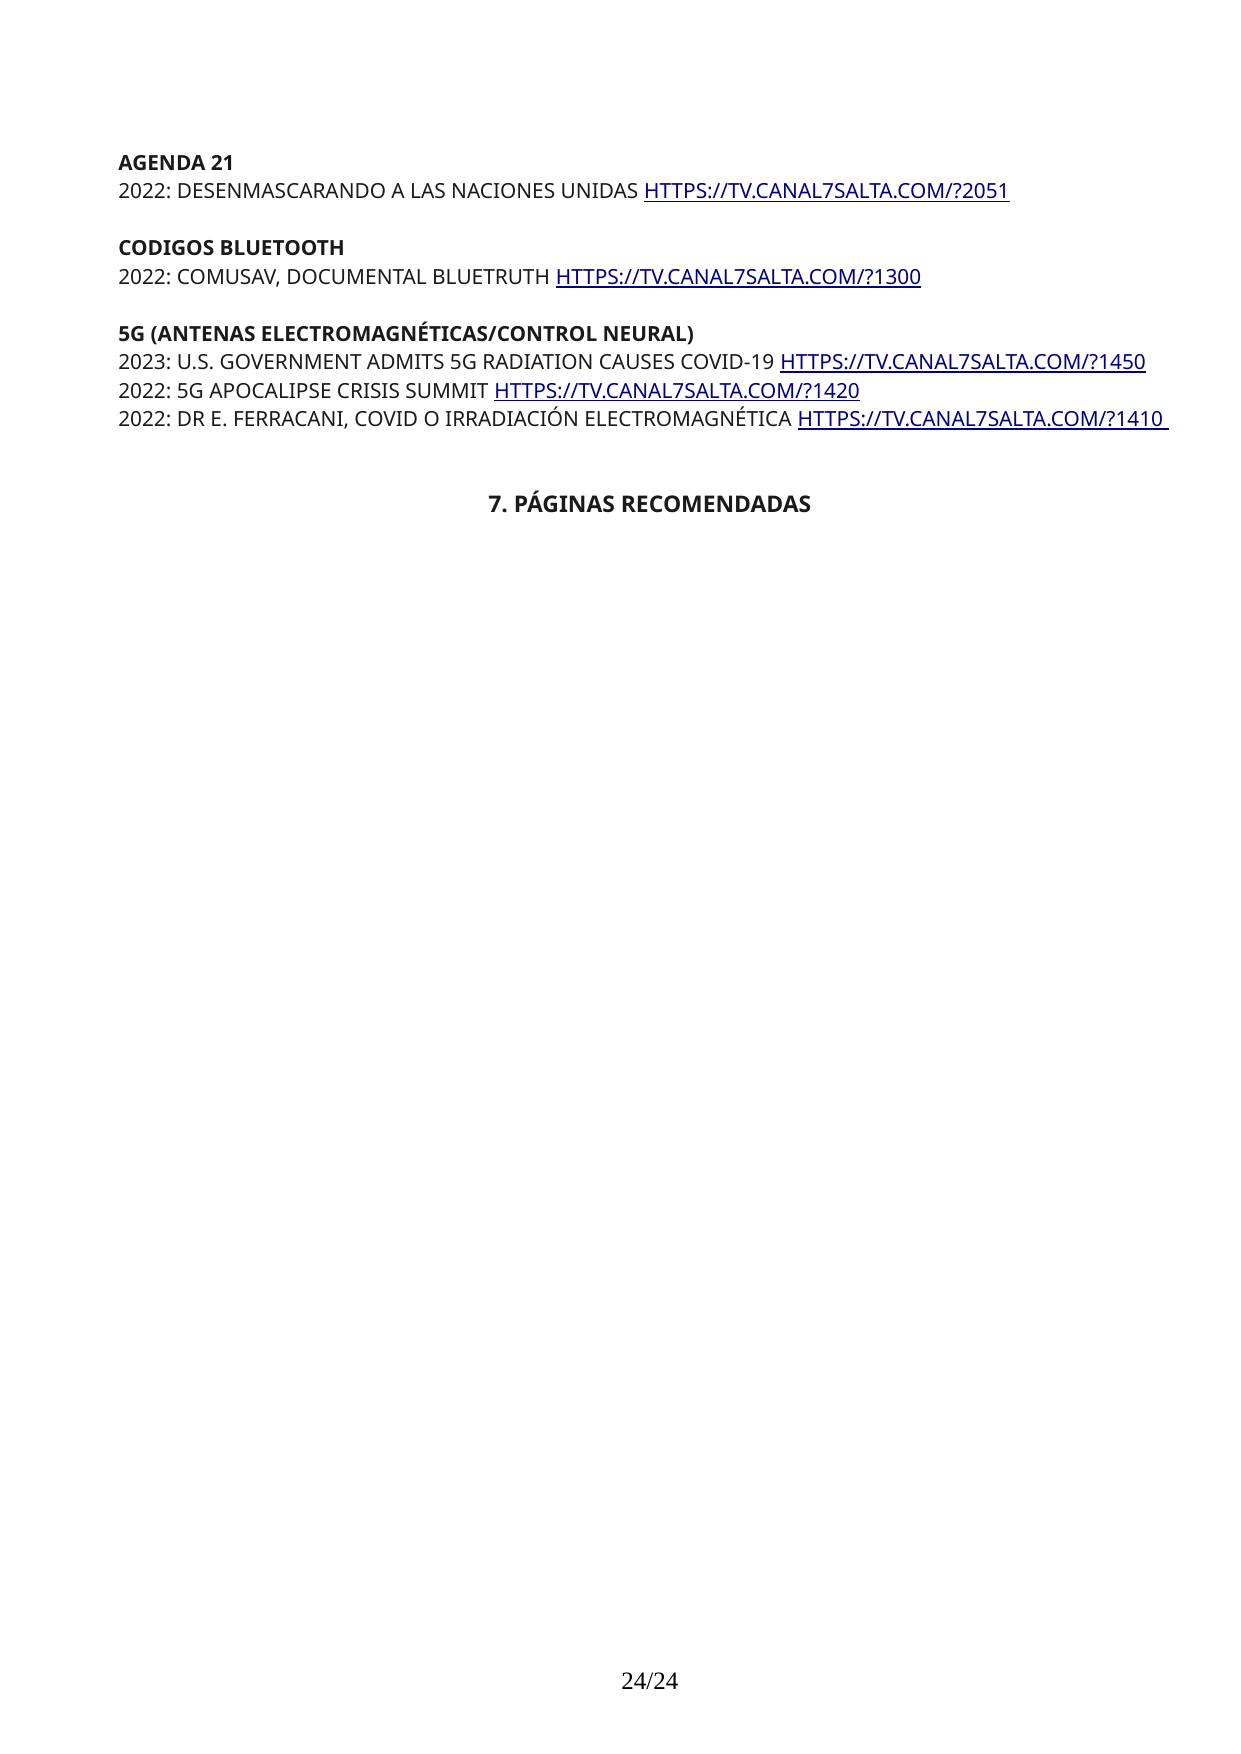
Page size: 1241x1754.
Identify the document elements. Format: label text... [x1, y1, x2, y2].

text AGENDA 21 [118, 148, 1181, 177]
text 2022: 5G APOCALIPSE CRISIS SUMMIT HTTPS://TV.CANAL7SALTA.COM/?1420 [118, 376, 1181, 404]
text 5G (ANTENAS ELECTROMAGNÉTICAS/CONTROL NEURAL) [118, 319, 1181, 347]
text 2022: DESENMASCARANDO A LAS NACIONES UNIDAS HTTPS://TV.CANAL7SALTA.COM/?2051 [118, 177, 1181, 205]
text 7. PÁGINAS RECOMENDADAS [118, 477, 1181, 521]
text CODIGOS BLUETOOTH [118, 233, 1181, 262]
text 2022: DR E. FERRACANI, COVID O IRRADIACIÓN ELECTROMAGNÉTICA HTTPS://TV.CANAL7SALTA.COM/?1410 [118, 404, 1181, 433]
text 2022: COMUSAV, DOCUMENTAL BLUETRUTH HTTPS://TV.CANAL7SALTA.COM/?1300 [118, 262, 1181, 290]
text 2023: U.S. GOVERNMENT ADMITS 5G RADIATION CAUSES COVID-19 HTTPS://TV.CANAL7SALTA.COM/?1450 [118, 347, 1181, 376]
